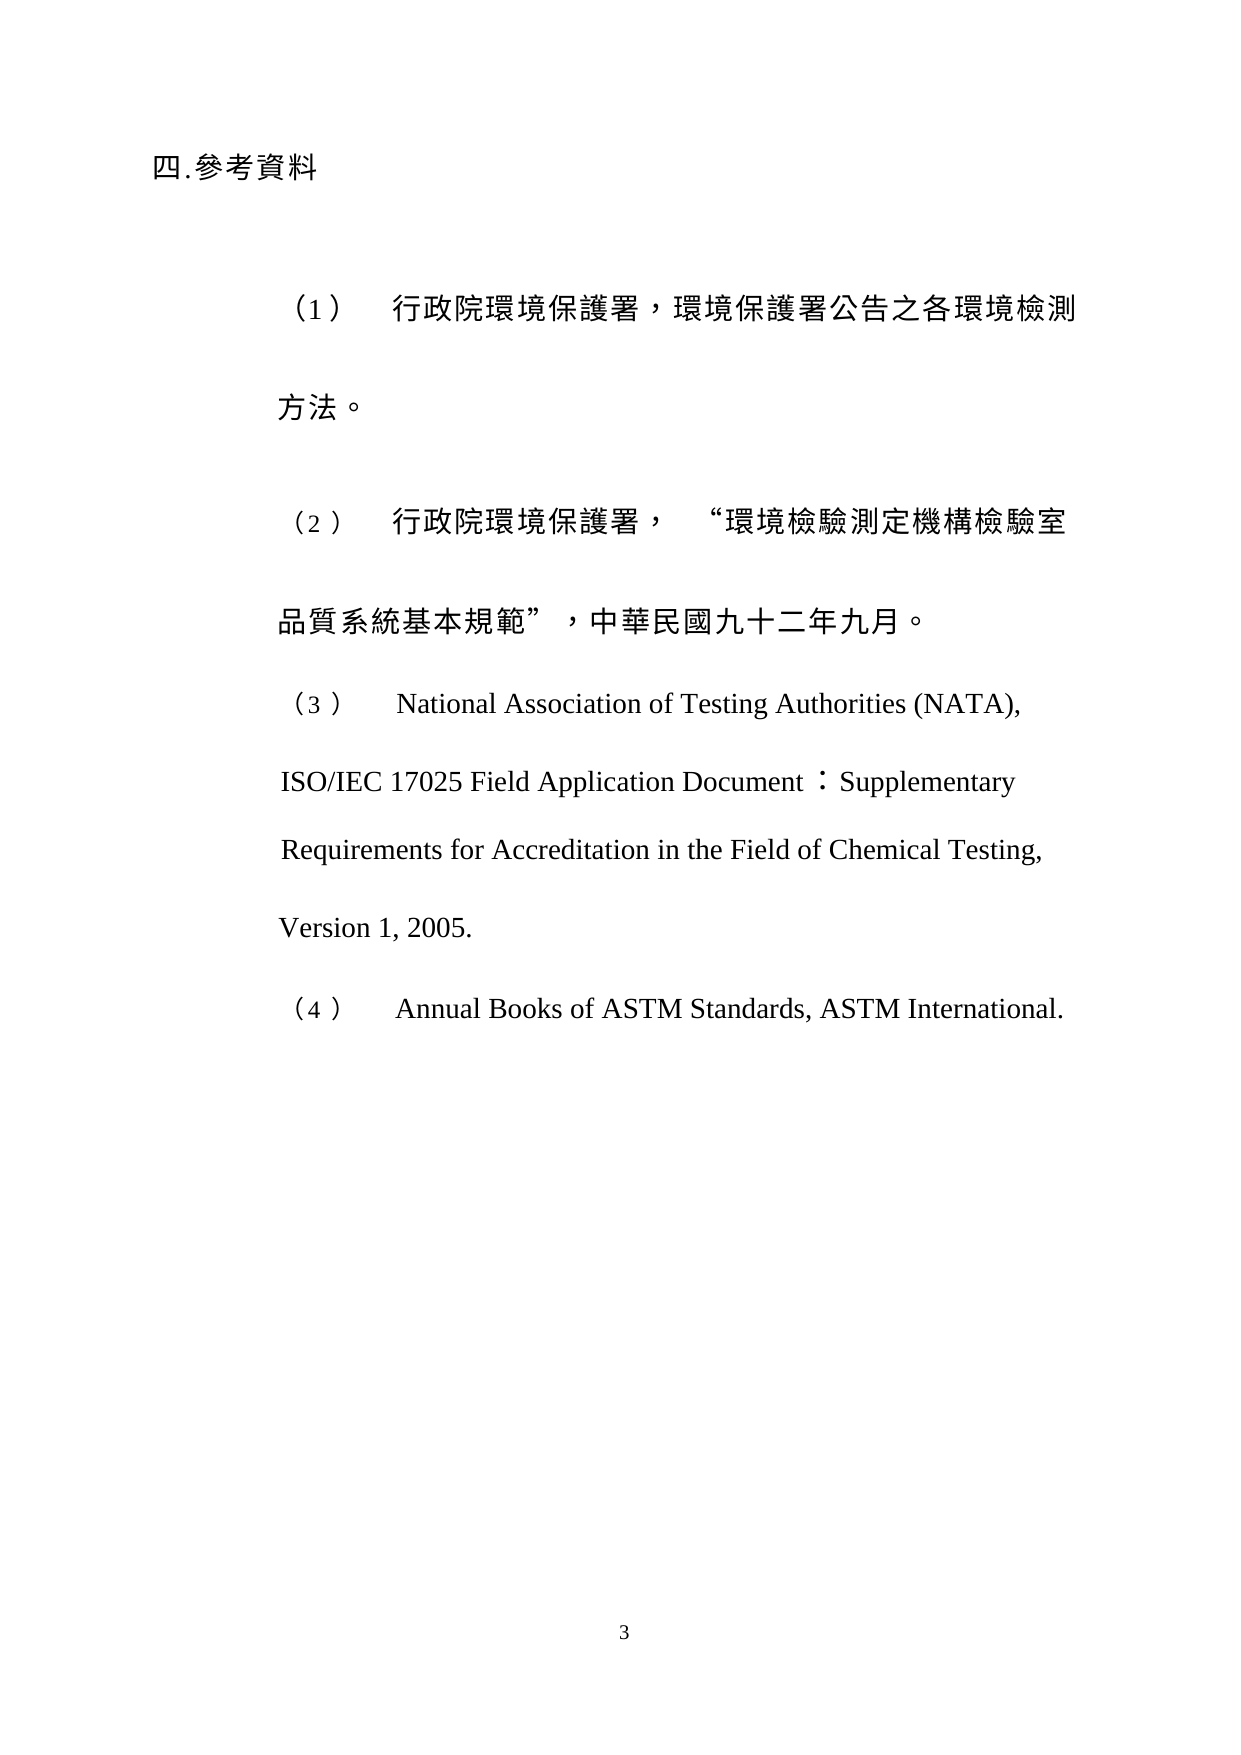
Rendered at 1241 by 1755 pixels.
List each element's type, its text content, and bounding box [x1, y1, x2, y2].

list 行政院環境保護署，環境保護署公告之各環境檢測方法。 [268, 223, 1089, 426]
text 四.參考資料 [151, 83, 1089, 208]
list 行政院環境保護署， “環境檢驗測定機構檢驗室品質系統基本規範”，中華民國九十二年九月。 [268, 437, 1089, 640]
list National Association of Testing Authorities (NATA), ISO/IEC 17025 Field Application Document：Supplementary Requirements for Accreditation in the Field of Chemical Testing, Version 1, 2005. [268, 651, 1089, 947]
list Annual Books of ASTM Standards, ASTM International. [268, 956, 1089, 1018]
